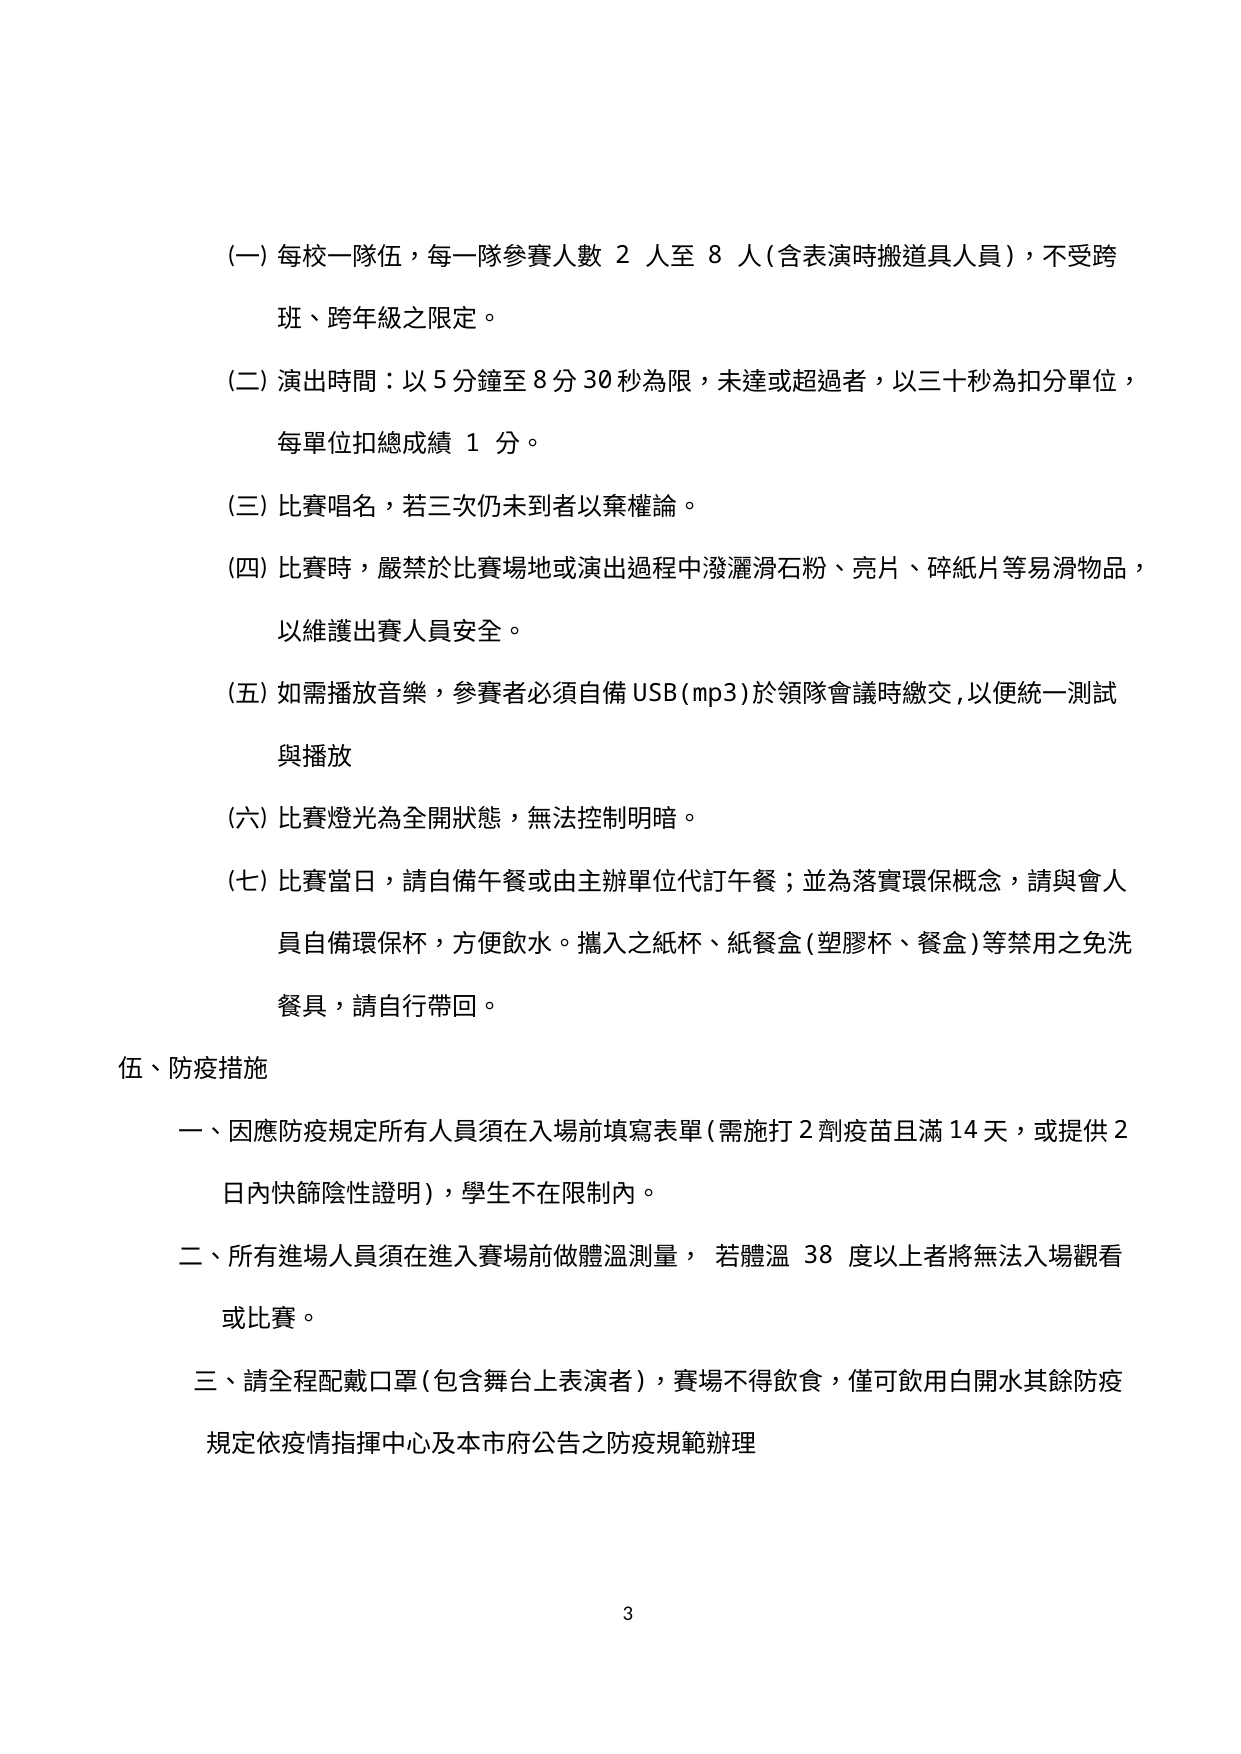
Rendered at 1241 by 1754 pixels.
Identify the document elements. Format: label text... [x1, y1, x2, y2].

text 二、所有進場人員須在進入賽場前做體溫測量， 若體溫 38 度以上者將無法入場觀看或比賽。 [118, 1212, 1137, 1337]
list 比賽時，嚴禁於比賽場地或演出過程中潑灑滑石粉、亮片、碎紙片等易滑物品，以維護出賽人員安全。 [227, 525, 1137, 650]
list 演出時間：以5分鐘至8分30秒為限，未達或超過者，以三十秒為扣分單位，每單位扣總成績 1 分。 [227, 337, 1137, 462]
text 三、請全程配戴口罩(包含舞台上表演者)，賽場不得飲食，僅可飲用白開水其餘防疫規定依疫情指揮中心及本市府公告之防疫規範辦理 [118, 1337, 1137, 1462]
text 伍、防疫措施 [118, 1025, 1137, 1087]
list 每校一隊伍，每一隊參賽人數 2 人至 8 人(含表演時搬道具人員)，不受跨班、跨年級之限定。 [227, 212, 1137, 337]
list 比賽燈光為全開狀態，無法控制明暗。 [227, 775, 1137, 837]
list 比賽唱名，若三次仍未到者以棄權論。 [227, 462, 1137, 525]
text 一、因應防疫規定所有人員須在入場前填寫表單(需施打2劑疫苗且滿14天，或提供2日內快篩陰性證明)，學生不在限制內。 [118, 1087, 1137, 1212]
list 比賽當日，請自備午餐或由主辦單位代訂午餐；並為落實環保概念，請與會人員自備環保杯，方便飲水。攜入之紙杯、紙餐盒(塑膠杯、餐盒)等禁用之免洗餐具，請自行帶回。 [227, 837, 1137, 1025]
list 如需播放音樂，參賽者必須自備USB(mp3)於領隊會議時繳交,以便統一測試與播放 [227, 650, 1137, 775]
